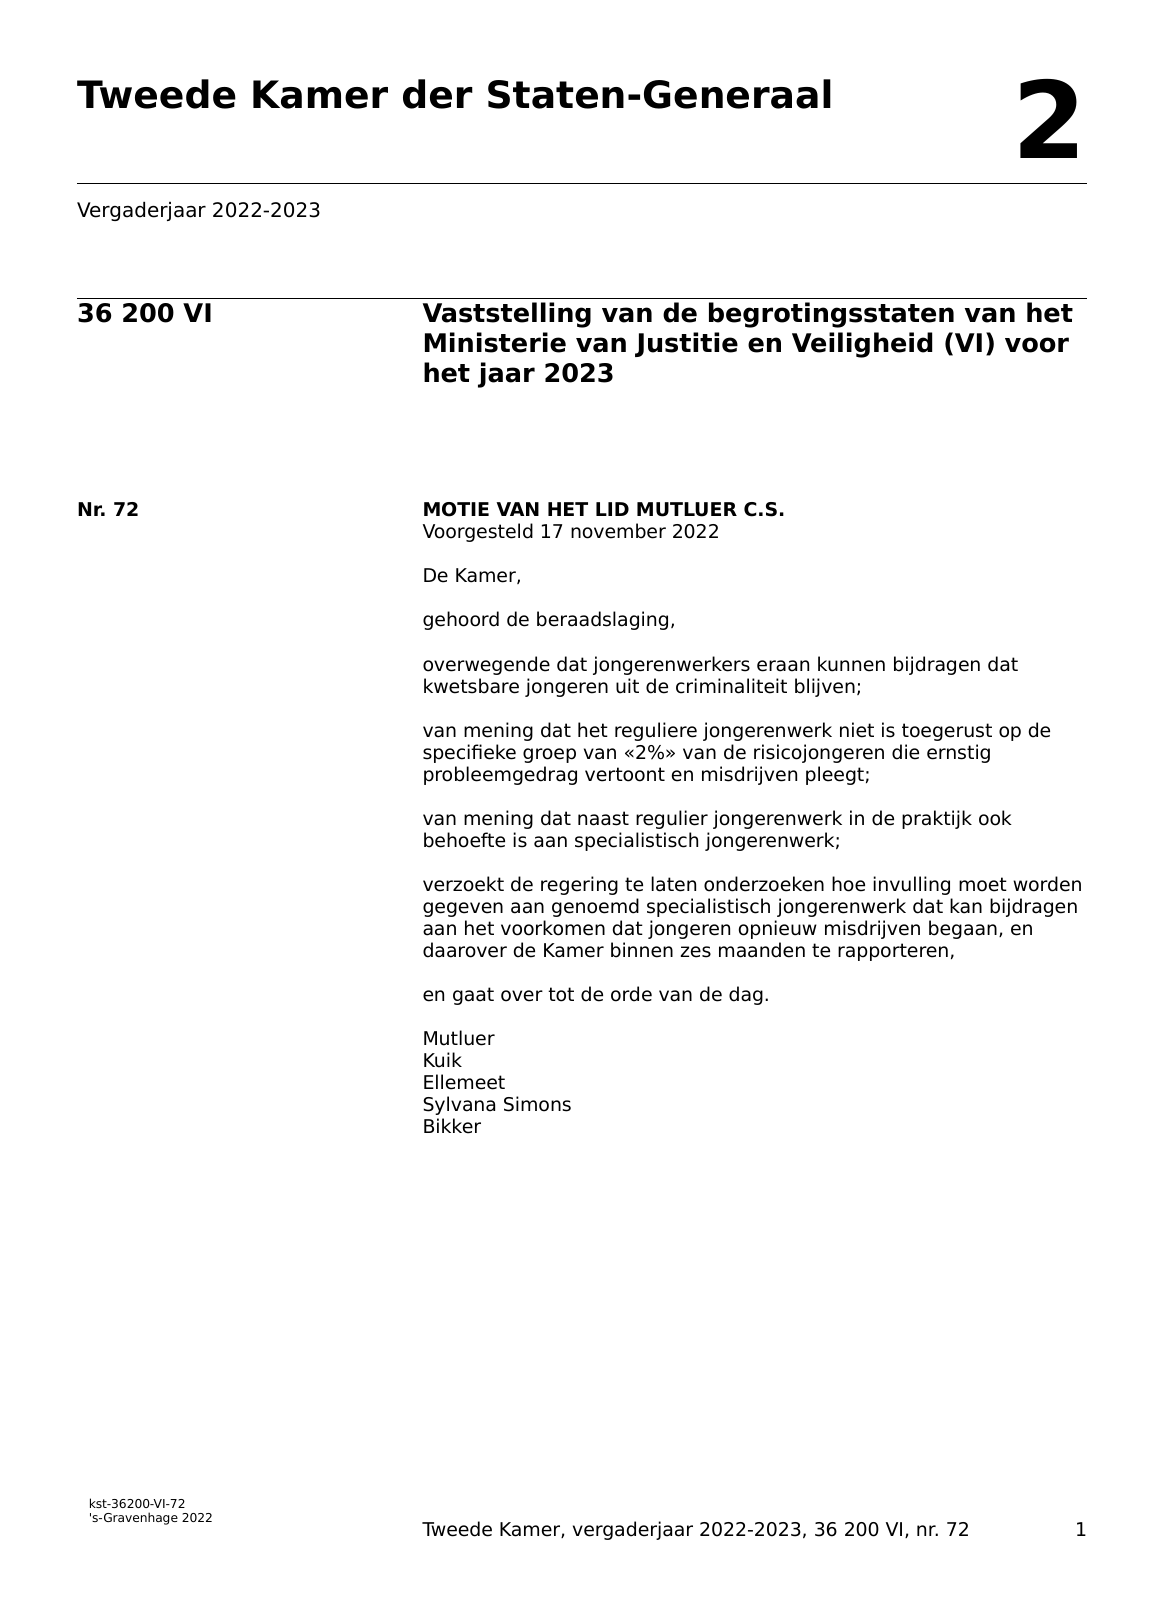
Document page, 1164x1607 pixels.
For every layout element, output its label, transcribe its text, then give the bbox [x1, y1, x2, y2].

subtitle Nr. 72 MOTIE VAN HET LID MUTLUER C.S. [77, 499, 1087, 521]
text overwegende dat jongerenwerkers eraan kunnen bijdragen dat kwetsbare jongeren uit de criminaliteit blijven; [422, 653, 1087, 697]
text van mening dat naast regulier jongerenwerk in de praktijk ook behoefte is aan specialistisch jongerenwerk; [422, 808, 1087, 852]
text Ellemeet [422, 1072, 1087, 1094]
text van mening dat het reguliere jongerenwerk niet is toegerust op de specifieke groep van «2%» van de risicojongeren die ernstig probleemgedrag vertoont en misdrijven pleegt; [422, 720, 1087, 786]
table_header 2 [886, 59, 1087, 183]
text Sylvana Simons [422, 1094, 1087, 1116]
subtitle 36 200 VI Vaststelling van de begrotingsstaten van het Ministerie van Justitie en Veiligheid (VI) voor het jaar 2023 [77, 299, 1087, 388]
text Bikker [422, 1116, 1087, 1138]
text en gaat over tot de orde van de dag. [422, 984, 1087, 1006]
text Kuik [422, 1050, 1087, 1072]
table_header Tweede Kamer der Staten-Generaal [77, 59, 886, 183]
text Mutluer [422, 1028, 1087, 1050]
text 's-Gravenhage 2022 [88, 1511, 323, 1525]
text kst-36200-VI-72 [88, 1497, 323, 1511]
text verzoekt de regering te laten onderzoeken hoe invulling moet worden gegeven aan genoemd specialistisch jongerenwerk dat kan bijdragen aan het voorkomen dat jongeren opnieuw misdrijven begaan, en daarover de Kamer binnen zes maanden te rapporteren, [422, 874, 1087, 962]
table_cell Vergaderjaar 2022-2023 [77, 184, 1087, 298]
text gehoord de beraadslaging, [422, 609, 1087, 631]
text De Kamer, [422, 565, 1087, 587]
text Voorgesteld 17 november 2022 [422, 521, 1087, 543]
